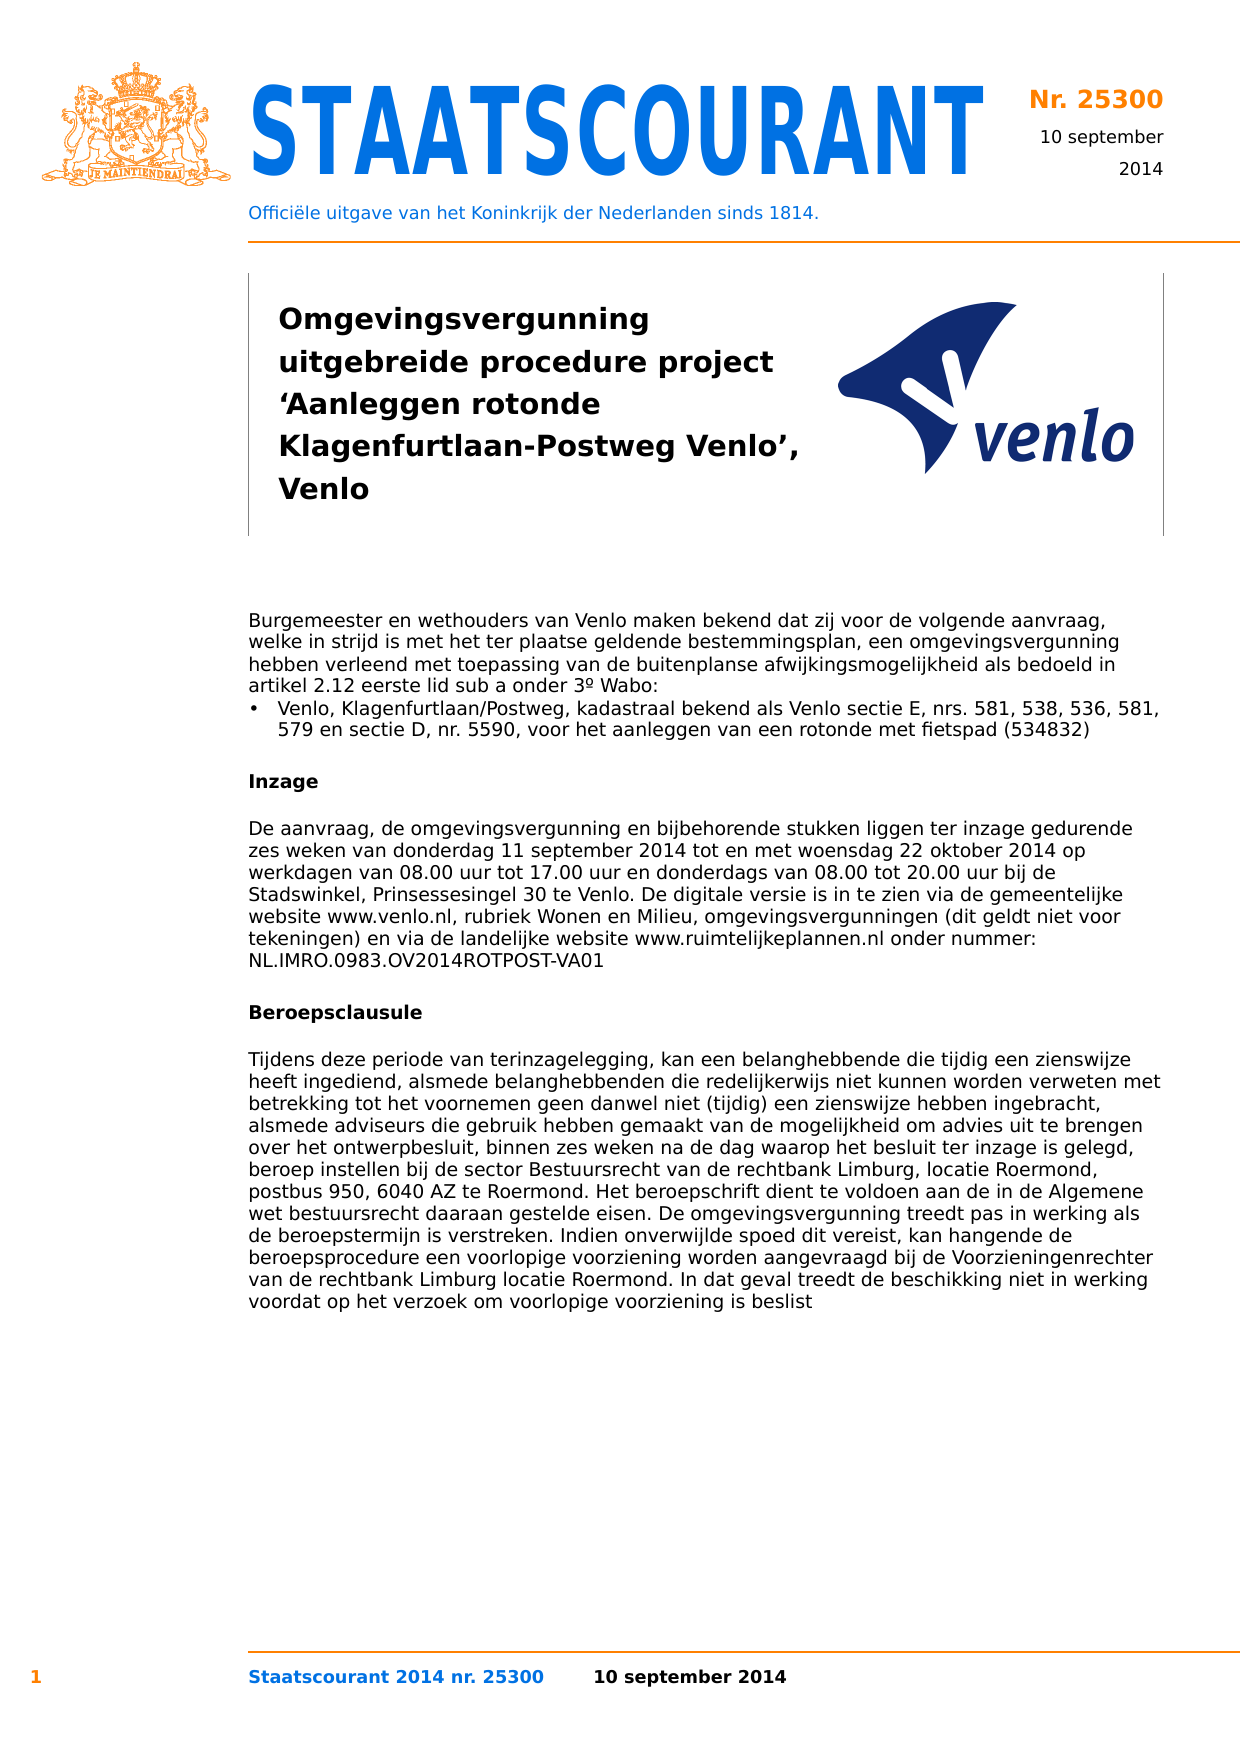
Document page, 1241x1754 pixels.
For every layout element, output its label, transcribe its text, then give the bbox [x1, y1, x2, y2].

table_cell 10 september [998, 121, 1240, 153]
subtitle Beroepsclausule [248, 1002, 1163, 1024]
picture [838, 302, 1134, 474]
picture [41, 62, 231, 186]
text De aanvraag, de omgevingsvergunning en bijbehorende stukken liggen ter inzage gedurende zes weken van donderdag 11 september 2014 tot en met woensdag 22 oktober 2014 op werkdagen van 08.00 uur tot 17.00 uur en donderdags van 08.00 tot 20.00 uur bij de Stadswinkel, Prinsessesingel 30 te Venlo. De digitale versie is in te zien via de gemeentelijke website www.venlo.nl, rubriek Wonen en Milieu, omgevingsvergunningen (dit geldt niet voor tekeningen) en via de landelijke website www.ruimtelijkeplannen.nl onder nummer: NL.IMRO.0983.OV2014ROTPOST-VA01 [248, 818, 1163, 972]
text Tijdens deze periode van terinzagelegging, kan een belanghebbende die tijdig een zienswijze heeft ingediend, alsmede belanghebbenden die redelijkerwijs niet kunnen worden verweten met betrekking tot het voornemen geen danwel niet (tijdig) een zienswijze hebben ingebracht, alsmede adviseurs die gebruik hebben gemaakt van de mogelijkheid om advies uit te brengen over het ontwerpbesluit, binnen zes weken na de dag waarop het besluit ter inzage is gelegd, beroep instellen bij de sector Bestuursrecht van de rechtbank Limburg, locatie Roermond, postbus 950, 6040 AZ te Roermond. Het beroepschrift dient te voldoen aan de in de Algemene wet bestuursrecht daaraan gestelde eisen. De omgevingsvergunning treedt pas in werking als de beroepstermijn is verstreken. Indien onverwijlde spoed dit vereist, kan hangende de beroepsprocedure een voorlopige voorziening worden aangevraagd bij de Voorzieningenrechter van de rechtbank Limburg locatie Roermond. In dat geval treedt de beschikking niet in werking voordat op het verzoek om voorlopige voorziening is beslist [248, 1049, 1163, 1313]
text Burgemeester en wethouders van Venlo maken bekend dat zij voor de volgende aanvraag, welke in strijd is met het ter plaatse geldende bestemmingsplan, een omgevingsvergunning hebben verleend met toepassing van de buitenplanse afwijkingsmogelijkheid als bedoeld in artikel 2.12 eerste lid sub a onder 3º Wabo: [248, 609, 1163, 697]
table_cell 2014 [998, 153, 1240, 203]
text • Venlo, Klagenfurtlaan/Postweg, kadastraal bekend als Venlo sectie E, nrs. 581, 538, 536, 581, 579 en sectie D, nr. 5590, voor het aanleggen van een rotonde met fietspad (534832) [248, 697, 1163, 741]
table_cell Officiële uitgave van het Koninkrijk der Nederlanden sinds 1814. [248, 203, 1240, 241]
table_header Nr. 25300 [998, 62, 1240, 121]
table_header [25, 62, 248, 241]
subtitle Inzage [248, 771, 1163, 793]
table_header STAATSCOURANT [248, 62, 998, 203]
subtitle Omgevingsvergunning uitgebreide procedure project ‘Aanleggen rotonde Klagenfurtlaan-Postweg Venlo’, Venlo [249, 273, 1163, 536]
